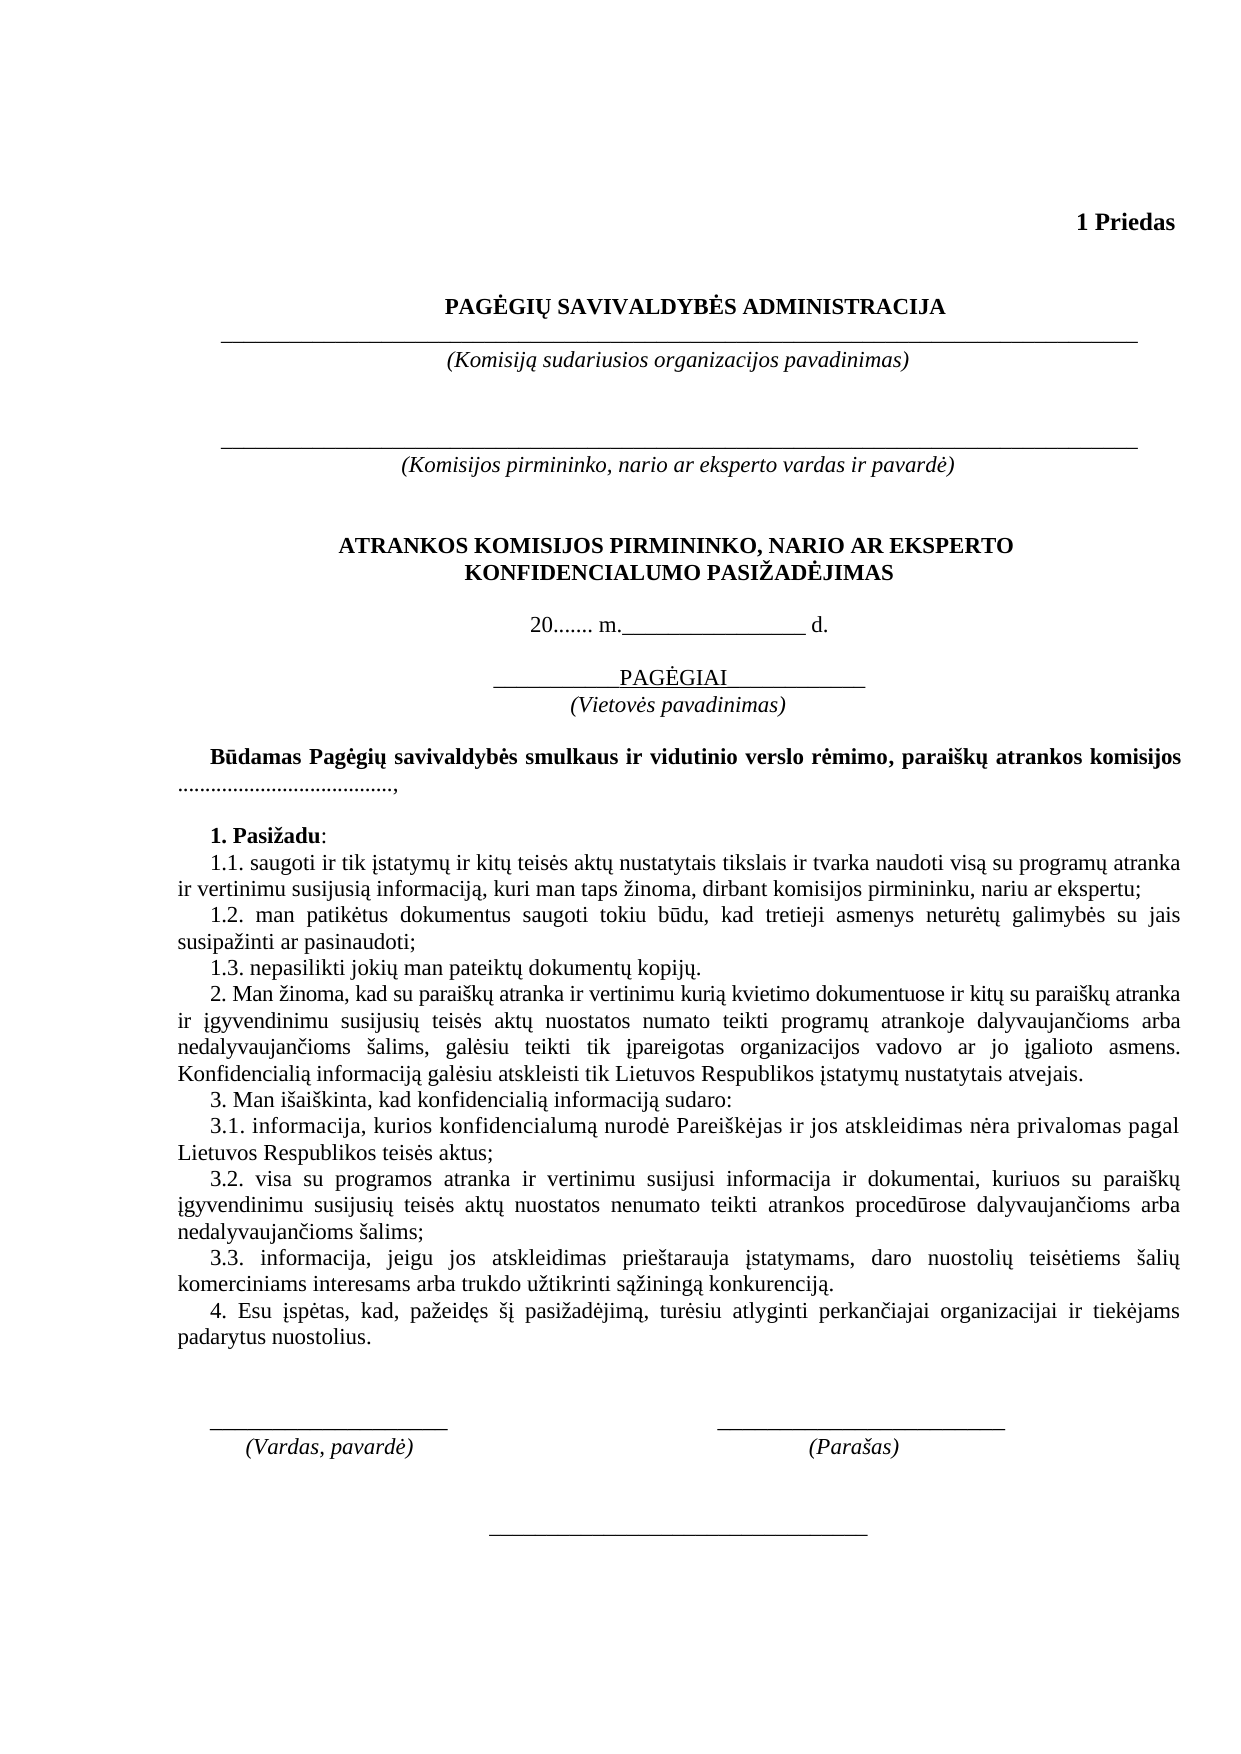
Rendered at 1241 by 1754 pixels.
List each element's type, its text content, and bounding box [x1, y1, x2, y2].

text 1.2. man patikėtus dokumentus saugoti tokiu būdu, kad tretieji asmenys neturėtų galimybės su jais susipažinti ar pasinaudoti; [177, 901, 1181, 954]
text ___________PAGĖGIAI____________ [177, 664, 1181, 691]
text 1 Priedas [177, 207, 1181, 235]
text (Komisijos pirmininko, nario ar eksperto vardas ir pavardė) [177, 451, 1181, 477]
text PAGĖGIŲ SAVIVALDYBĖS ADMINISTRACIJA [177, 293, 1181, 319]
text 4. Esu įspėtas, kad, pažeidęs šį pasižadėjimą, turėsiu atlyginti perkančiajai organizacijai ir tiekėjams padarytus nuostolius. [177, 1297, 1181, 1349]
text 1.1. saugoti ir tik įstatymų ir kitų teisės aktų nustatytais tikslais ir tvarka naudoti visą su programų atranka ir vertinimu susijusią informaciją, kuri man taps žinoma, dirbant komisijos pirmininku, nariu ar ekspertu; [177, 849, 1181, 901]
text 20....... m.________________ d. [177, 612, 1181, 638]
text ________________________________________________________________________________ [177, 425, 1181, 451]
text ___________________ _______________________ [177, 1404, 1181, 1433]
text 3.2. visa su programos atranka ir vertinimu susijusi informacija ir dokumentai, kuriuos su paraiškų įgyvendinimu susijusių teisės aktų nuostatos nenumato teikti atrankos procedūrose dalyvaujančioms arba nedalyvaujančioms šalims; [177, 1165, 1181, 1244]
text 3.3. informacija, jeigu jos atskleidimas prieštarauja įstatymams, daro nuostolių teisėtiems šalių komerciniams interesams arba trukdo užtikrinti sąžiningą konkurenciją. [177, 1244, 1181, 1297]
text (Vardas, pavardė) (Parašas) [177, 1433, 1181, 1460]
text Būdamas Pagėgių savivaldybės smulkaus ir vidutinio verslo rėmimo, paraiškų atrankos komisijos ......................................., [177, 743, 1181, 796]
text (Vietovės pavadinimas) [177, 691, 1181, 717]
text _________________________________ [177, 1512, 1181, 1539]
text 3. Man išaiškinta, kad konfidencialią informaciją sudaro: [177, 1086, 1181, 1112]
text 1.3. nepasilikti jokių man pateiktų dokumentų kopijų. [177, 954, 1181, 981]
text (Komisiją sudariusios organizacijos pavadinimas) [177, 346, 1181, 372]
text 1. Pasižadu: [177, 822, 1181, 849]
text ________________________________________________________________________________ [177, 319, 1181, 346]
text KONFIDENCIALUMO PASIŽADĖJIMAS [177, 559, 1181, 585]
text atrankos komisijos PIRMININKO, nario AR eksperto [177, 532, 1181, 559]
text 2. Man žinoma, kad su paraiškų atranka ir vertinimu kurią kvietimo dokumentuose ir kitų su paraiškų atranka ir įgyvendinimu susijusių teisės aktų nuostatos numato teikti programų atrankoje dalyvaujančioms arba nedalyvaujančioms šalims, galėsiu teikti tik įpareigotas organizacijos vadovo ar jo įgalioto asmens. Konfidencialią informaciją galėsiu atskleisti tik Lietuvos Respublikos įstatymų nustatytais atvejais. [177, 981, 1181, 1086]
text 3.1. informacija, kurios konfidencialumą nurodė Pareiškėjas ir jos atskleidimas nėra privalomas pagal Lietuvos Respublikos teisės aktus; [177, 1112, 1181, 1165]
